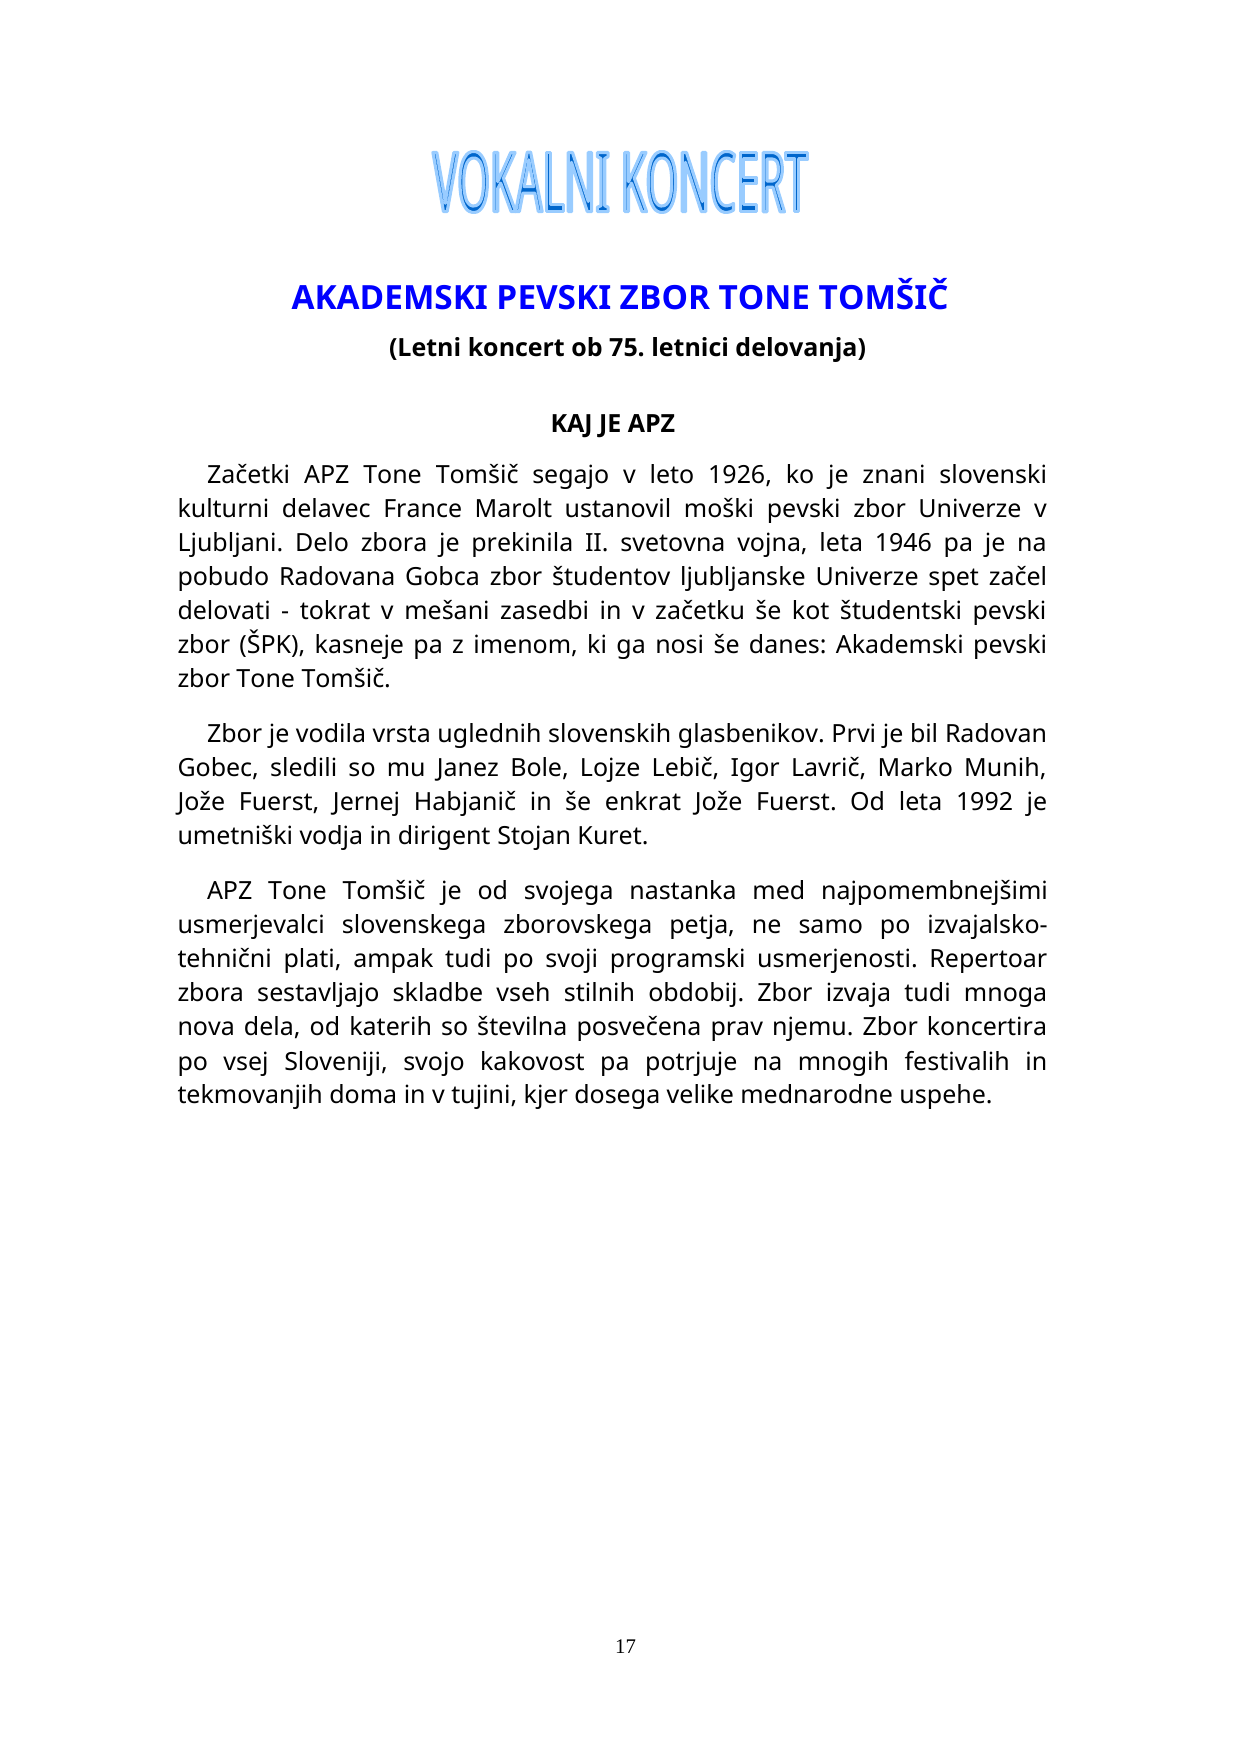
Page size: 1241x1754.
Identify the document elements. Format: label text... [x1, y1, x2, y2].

subtitle KAJ JE APZ [177, 419, 586, 436]
text Začetki APZ Tone Tomšič segajo v leto 1926, ko je znani slovenski kulturni delavec France Marolt ustanovil moški pevski zbor Univerze v Ljubljani. Delo zbora je prekinila II. svetovna vojna, leta 1946 pa je na pobudo Radovana Gobca zbor študentov ljubljanske Univerze spet začel delovati - tokrat v mešani zasedbi in v začetku še kot študentski pevski zbor (ŠPK), kasneje pa z imenom, ki ga nosi še danes: Akademski pevski zbor Tone Tomšič. [177, 456, 1048, 695]
subtitle KAJ JE APZ [604, 419, 1048, 436]
text Zbor je vodila vrsta uglednih slovenskih glasbenikov. Prvi je bil Radovan Gobec, sledili so mu Janez Bole, Lojze Lebič, Igor Lavrič, Marko Munih, Jože Fuerst, Jernej Habjanič in še enkrat Jože Fuerst. Od leta 1992 je umetniški vodja in dirigent Stojan Kuret. [177, 716, 1048, 852]
subtitle AKADEMSKI PEVSKI ZBOR TONE TOMŠIČ [148, 274, 1093, 319]
text (Letni koncert ob 75. letnici delovanja) [177, 330, 1048, 364]
text APZ Tone Tomšič je od svojega nastanka med najpomembnejšimi usmerjevalci slovenskega zborovskega petja, ne samo po izvajalsko-tehnični plati, ampak tudi po svoji programski usmerjenosti. Repertoar zbora sestavljajo skladbe vseh stilnih obdobij. Zbor izvaja tudi mnoga nova dela, od katerih so številna posvečena prav njemu. Zbor koncertira po vsej Sloveniji, svojo kakovost pa potrjuje na mnogih festivalih in tekmovanjih doma in v tujini, kjer dosega velike mednarodne uspehe. [177, 873, 1048, 1111]
subtitle KAJ JE APZ [589, 419, 601, 436]
